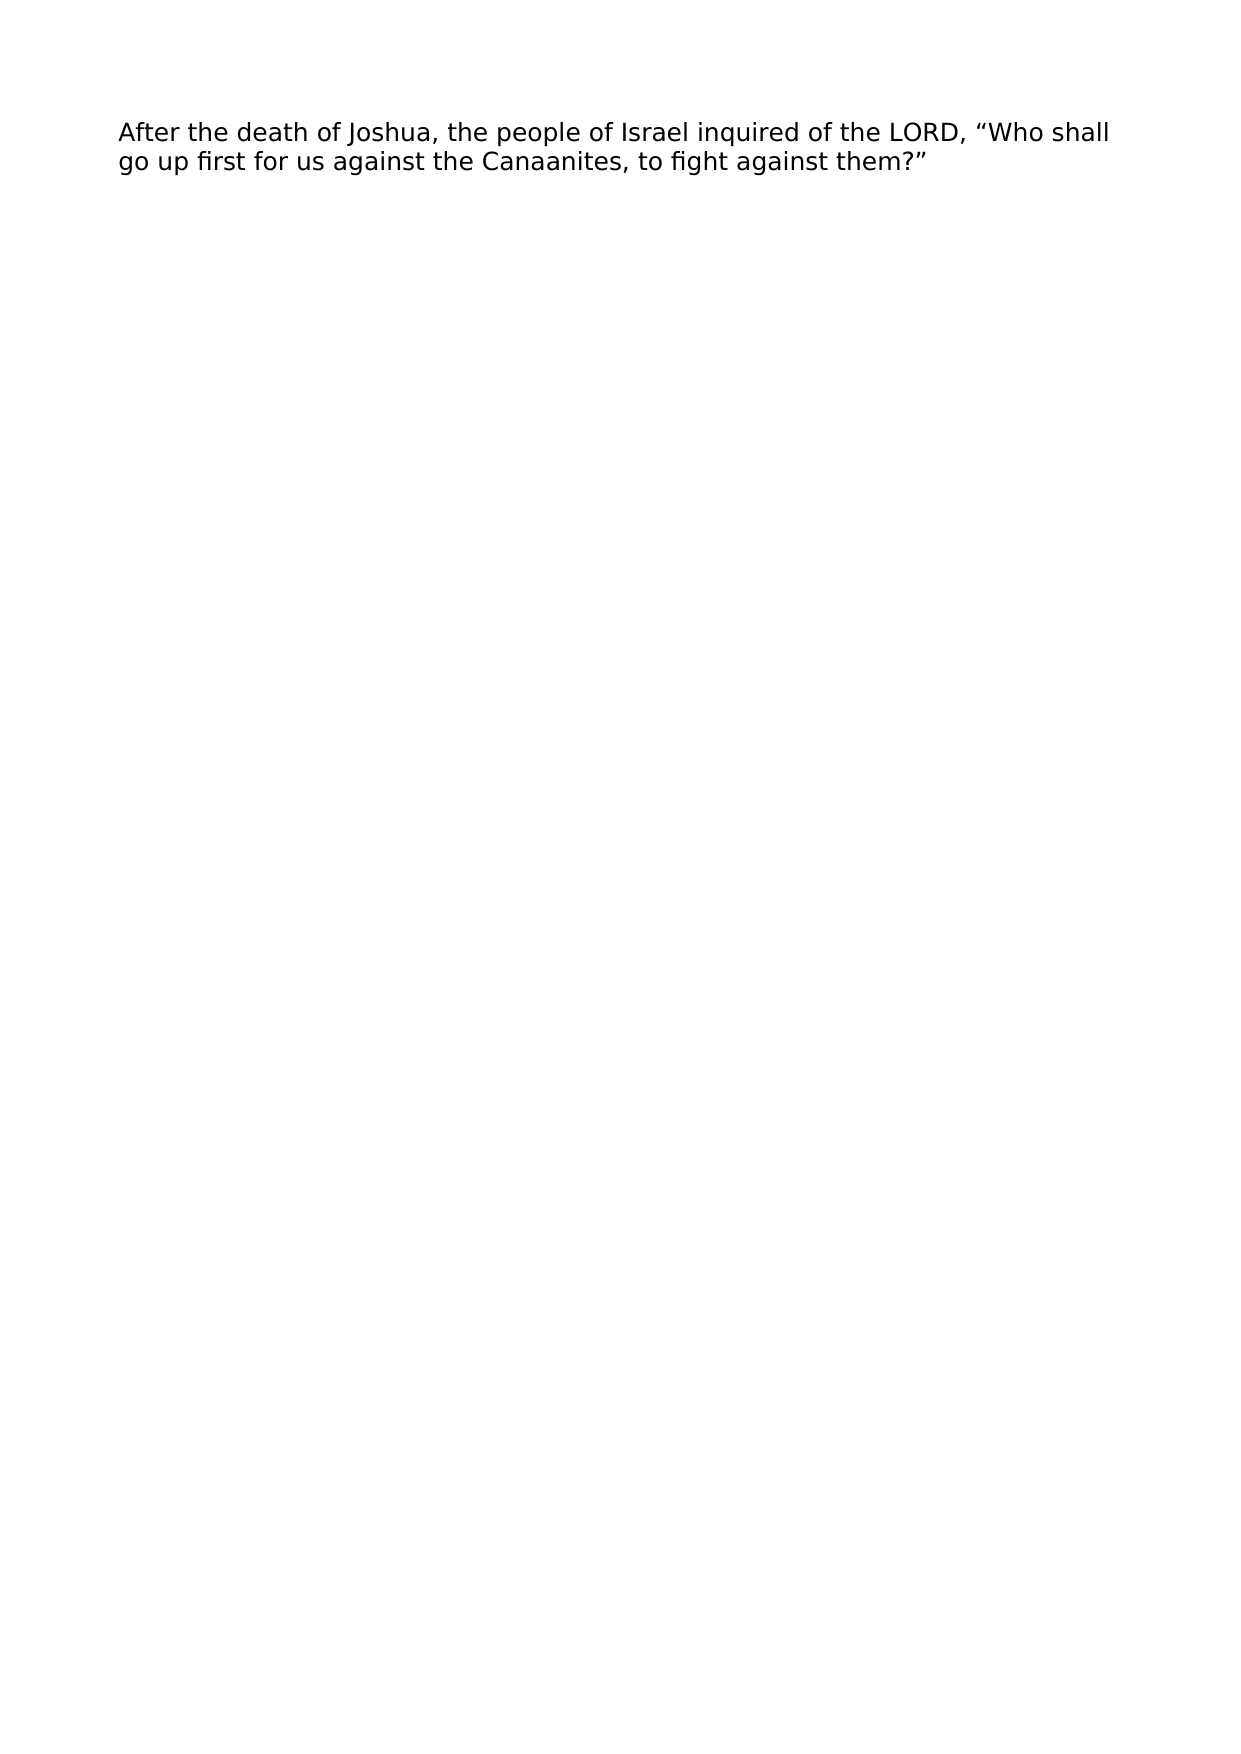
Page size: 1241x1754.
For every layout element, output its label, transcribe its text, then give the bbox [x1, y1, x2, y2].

text After the death of Joshua, the people of Israel inquired of the LORD, “Who shall go up first for us against the Canaanites, to fight against them?” [118, 118, 1122, 176]
